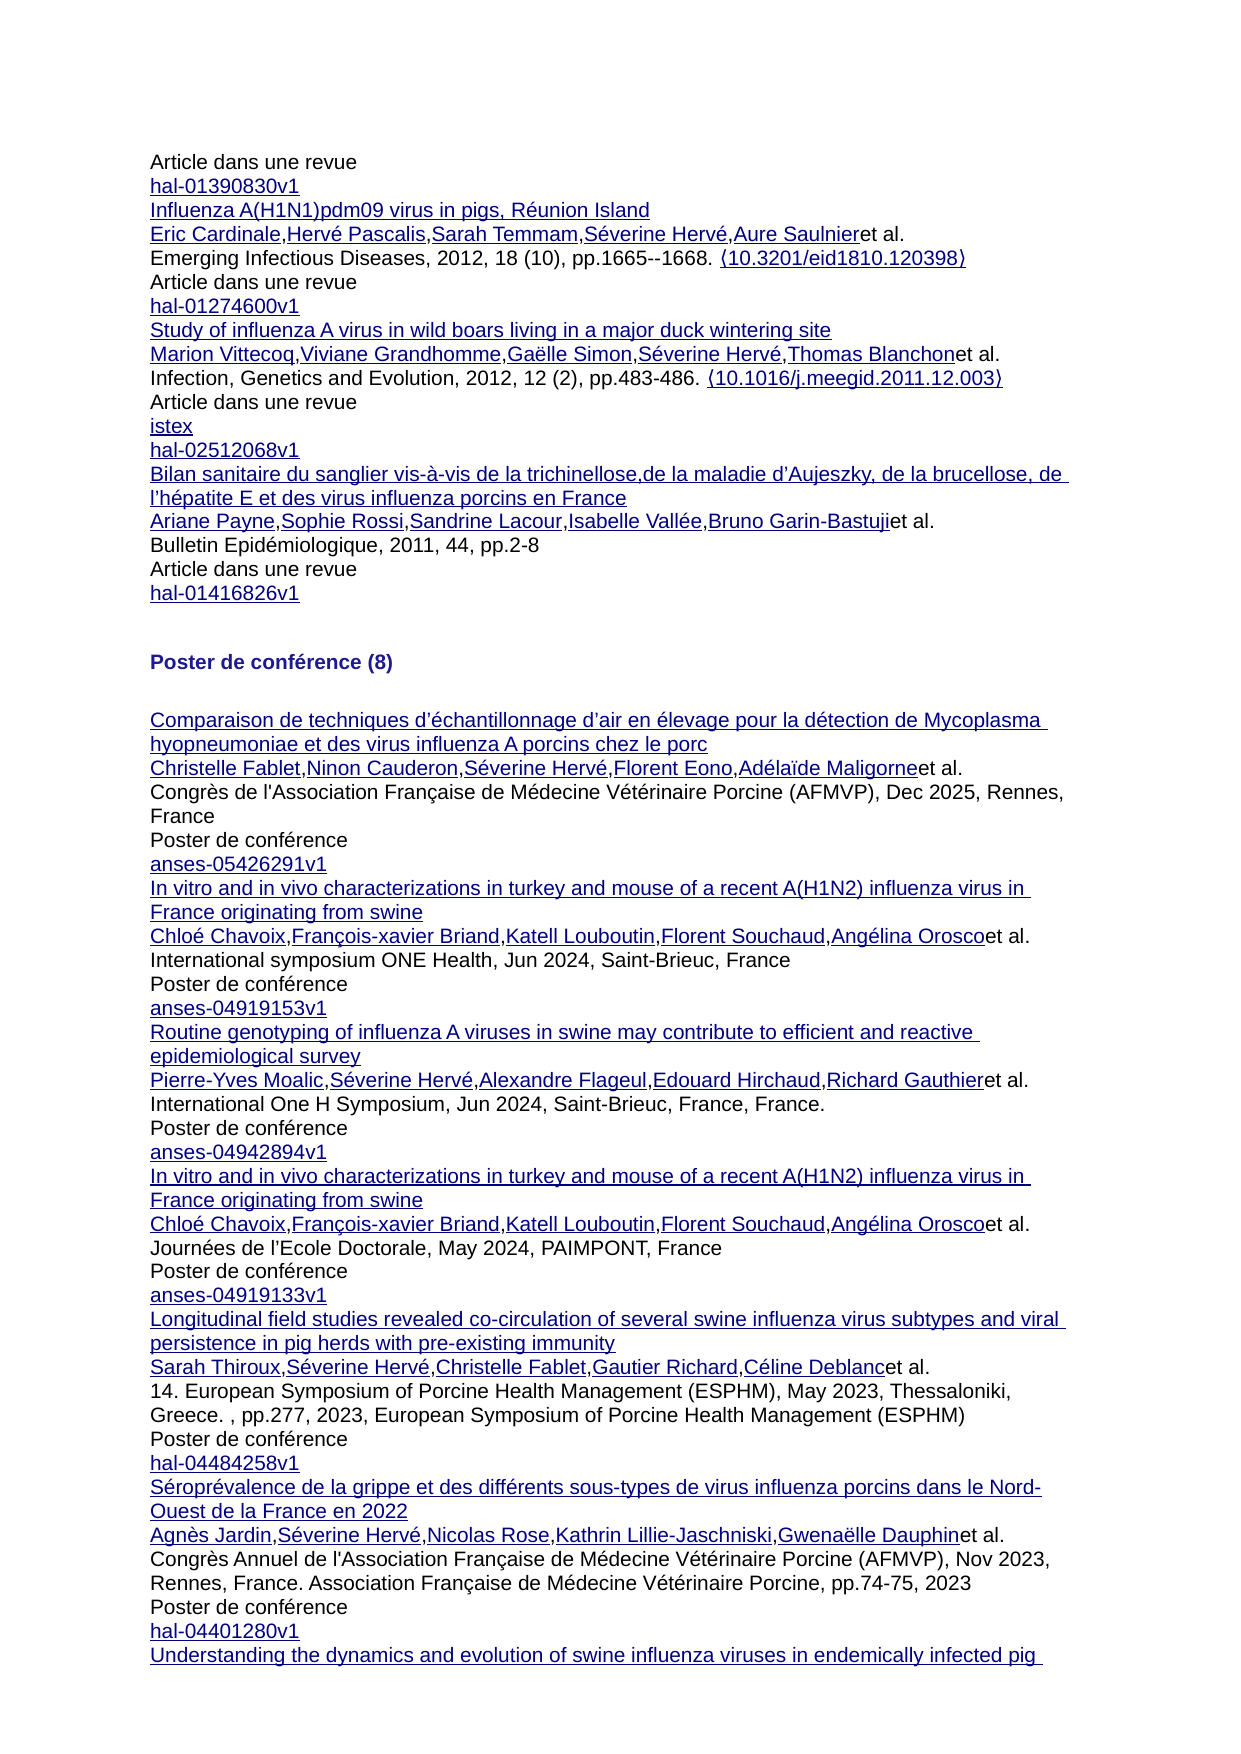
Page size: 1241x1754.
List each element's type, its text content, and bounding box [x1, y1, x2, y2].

table_cell Routine genotyping of influenza A viruses in swine may contribute to efficient and reactive epidemiological survey Pierre-Yves Moalic,Séverine Hervé,Alexandre Flageul,Edouard Hirchaud,Richard Gauthieret al. International One H Symposium, Jun 2024, Saint-Brieuc, France, France. Poster de conférence anses-04942894v1 [150, 1020, 1090, 1163]
table_cell Article dans une revue hal-01390830v1 [150, 150, 1090, 198]
table_cell In vitro and in vivo characterizations in turkey and mouse of a recent A(H1N2) influenza virus in France originating from swine Chloé Chavoix,François‐xavier Briand,Katell Louboutin,Florent Souchaud,Angélina Oroscoet al. Journées de l’Ecole Doctorale, May 2024, PAIMPONT, France Poster de conférence anses-04919133v1 [150, 1164, 1090, 1307]
table_cell Bilan sanitaire du sanglier vis-à-vis de la trichinellose,de la maladie d’Aujeszky, de la brucellose, de l’hépatite E et des virus influenza porcins en France Ariane Payne,Sophie Rossi,Sandrine Lacour,Isabelle Vallée,Bruno Garin-Bastujiet al. Bulletin Epidémiologique, 2011, 44, pp.2-8 Article dans une revue hal-01416826v1 [150, 461, 1090, 605]
table_cell In vitro and in vivo characterizations in turkey and mouse of a recent A(H1N2) influenza virus in France originating from swine Chloé Chavoix,François‐xavier Briand,Katell Louboutin,Florent Souchaud,Angélina Oroscoet al. International symposium ONE Health, Jun 2024, Saint-Brieuc, France Poster de conférence anses-04919153v1 [150, 876, 1090, 1020]
table_header Comparaison de techniques d’échantillonnage d’air en élevage pour la détection de Mycoplasma hyopneumoniae et des virus influenza A porcins chez le porc Christelle Fablet,Ninon Cauderon,Séverine Hervé,Florent Eono,Adélaïde Maligorneet al. Congrès de l'Association Française de Médecine Vétérinaire Porcine (AFMVP), Dec 2025, Rennes, France Poster de conférence anses-05426291v1 [150, 708, 1090, 876]
table_cell Séroprévalence de la grippe et des différents sous-types de virus influenza porcins dans le Nord-Ouest de la France en 2022 Agnès Jardin,Séverine Hervé,Nicolas Rose,Kathrin Lillie-Jaschniski,Gwenaëlle Dauphinet al. Congrès Annuel de l'Association Française de Médecine Vétérinaire Porcine (AFMVP), Nov 2023, Rennes, France. Association Française de Médecine Vétérinaire Porcine, pp.74-75, 2023 Poster de conférence hal-04401280v1 [150, 1475, 1090, 1643]
subtitle Poster de conférence (8) [150, 650, 1090, 674]
table_cell Longitudinal field studies revealed co-circulation of several swine influenza virus subtypes and viral persistence in pig herds with pre-existing immunity Sarah Thiroux,Séverine Hervé,Christelle Fablet,Gautier Richard,Céline Deblancet al. 14. European Symposium of Porcine Health Management (ESPHM), May 2023, Thessaloniki, Greece. , pp.277, 2023, European Symposium of Porcine Health Management (ESPHM) Poster de conférence hal-04484258v1 [150, 1307, 1090, 1475]
table_cell Understanding the dynamics and evolution of swine influenza viruses in endemically infected pig [150, 1643, 1090, 1667]
table_cell Influenza A(H1N1)pdm09 virus in pigs, Réunion Island Eric Cardinale,Hervé Pascalis,Sarah Temmam,Séverine Hervé,Aure Saulnieret al. Emerging Infectious Diseases, 2012, 18 (10), pp.1665--1668. ⟨10.3201/eid1810.120398⟩ Article dans une revue hal-01274600v1 [150, 198, 1090, 318]
table_cell Study of influenza A virus in wild boars living in a major duck wintering site Marion Vittecoq,Viviane Grandhomme,Gaëlle Simon,Séverine Hervé,Thomas Blanchonet al. Infection, Genetics and Evolution, 2012, 12 (2), pp.483-486. ⟨10.1016/j.meegid.2011.12.003⟩ Article dans une revue istex hal-02512068v1 [150, 318, 1090, 461]
